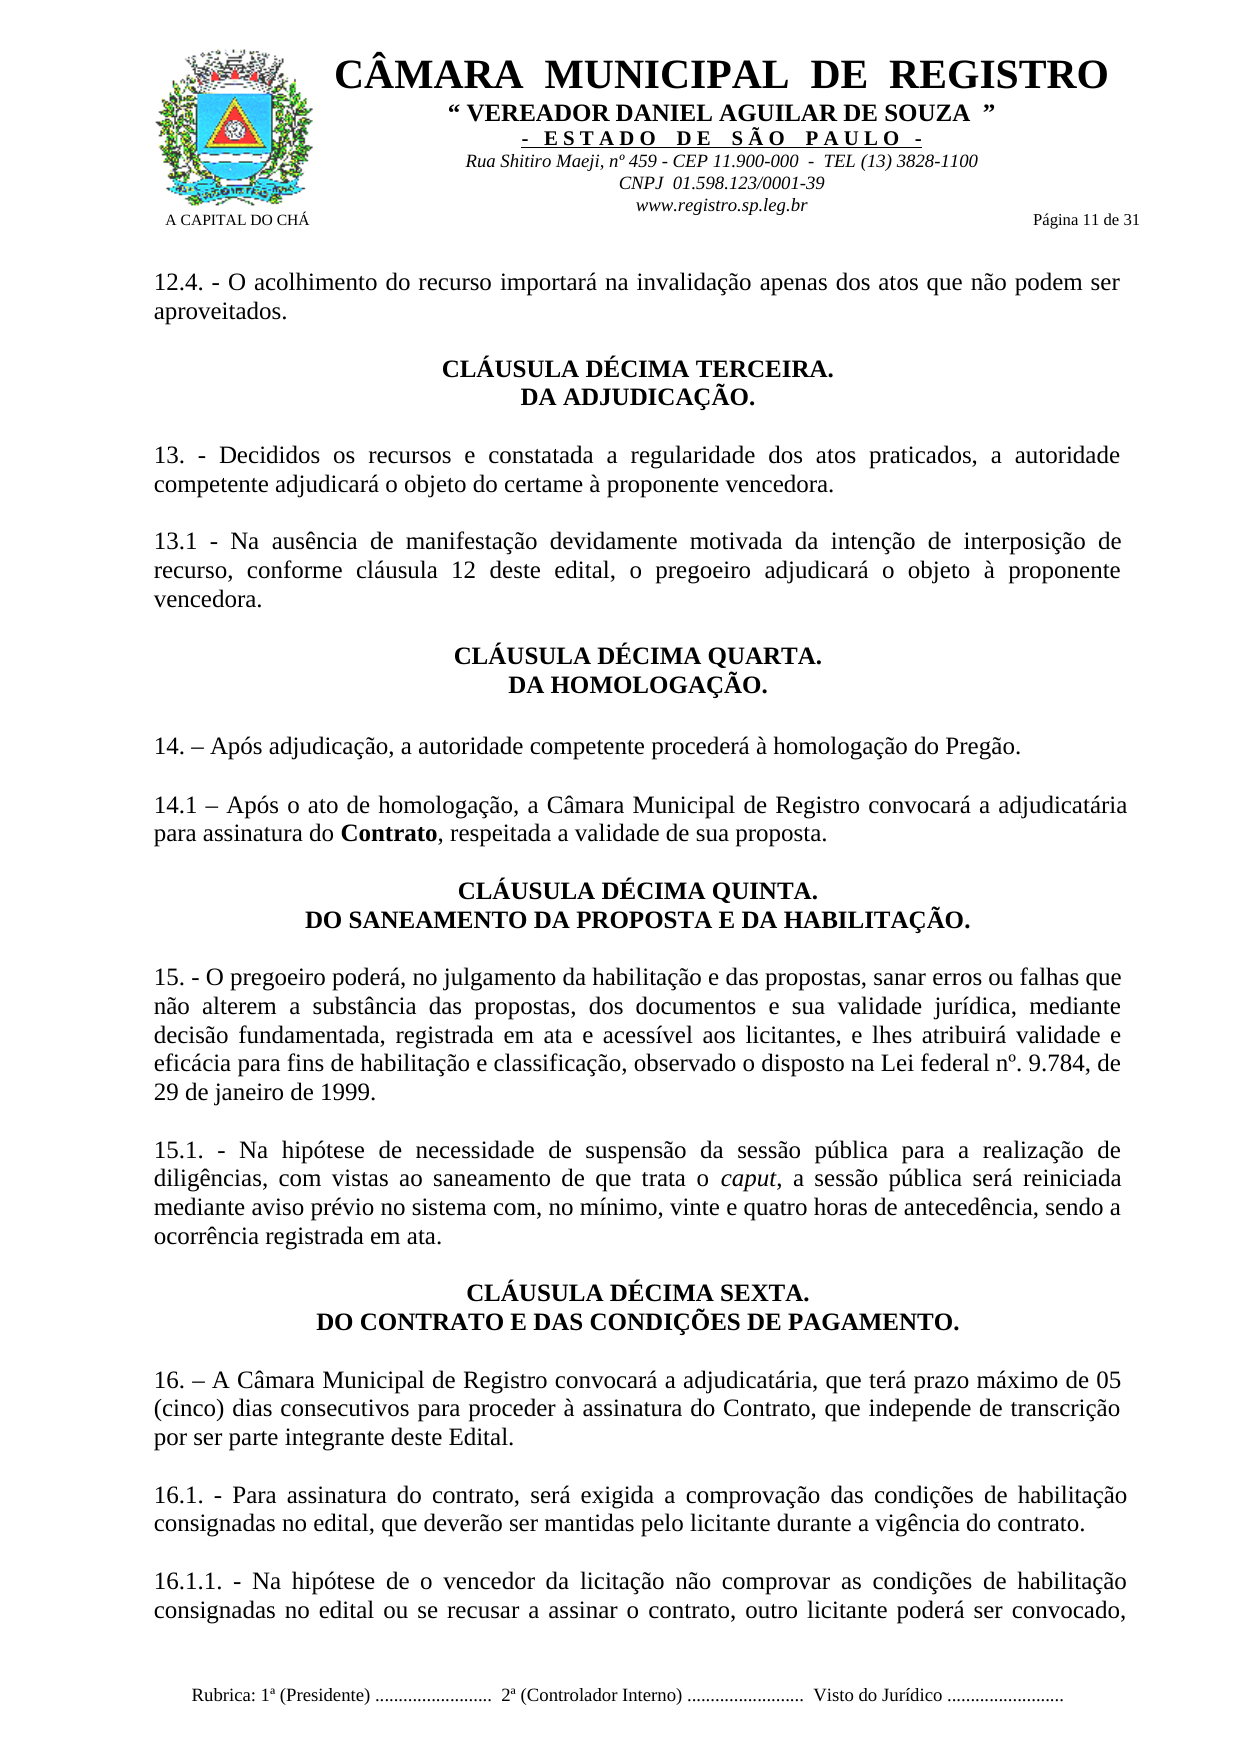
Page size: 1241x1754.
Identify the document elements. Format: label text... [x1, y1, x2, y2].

text CLÁUSULA DÉCIMA QUINTA. [153, 876, 1122, 905]
text CLÁUSULA DÉCIMA TERCEIRA. [153, 354, 1122, 382]
text DO CONTRATO E DAS CONDIÇÕES DE PAGAMENTO. [153, 1307, 1122, 1336]
text CLÁUSULA DÉCIMA QUARTA. [153, 641, 1122, 670]
text CLÁUSULA DÉCIMA SEXTA. [153, 1278, 1122, 1307]
text 13.1 - Na ausência de manifestação devidamente motivada da intenção de interposição de recurso, conforme cláusula 12 deste edital, o pregoeiro adjudicará o objeto à proponente vencedora. [153, 526, 1122, 612]
list 16.1. - Para assinatura do contrato, será exigida a comprovação das condições de habilitação consignadas no edital, que deverão ser mantidas pelo licitante durante a vigência do contrato. [153, 1480, 1128, 1537]
text 12.4. - O acolhimento do recurso importará na invalidação apenas dos atos que não podem ser aproveitados. [153, 267, 1122, 325]
list 14.1 – Após o ato de homologação, a Câmara Municipal de Registro convocará a adjudicatária para assinatura do Contrato, respeitada a validade de sua proposta. [153, 790, 1128, 847]
subtitle DO SANEAMENTO DA PROPOSTA E DA HABILITAÇÃO. [153, 905, 1122, 933]
list 16.1.1. - Na hipótese de o vencedor da licitação não comprovar as condições de habilitação consignadas no edital ou se recusar a assinar o contrato, outro licitante poderá ser convocado, [153, 1566, 1128, 1623]
text 13. - Decididos os recursos e constatada a regularidade dos atos praticados, a autoridade competente adjudicará o objeto do certame à proponente vencedora. [153, 440, 1122, 497]
text 15.1. - Na hipótese de necessidade de suspensão da sessão pública para a realização de diligências, com vistas ao saneamento de que trata o caput, a sessão pública será reiniciada mediante aviso prévio no sistema com, no mínimo, vinte e quatro horas de antecedência, sendo a ocorrência registrada em ata. [153, 1135, 1122, 1250]
text 15. - O pregoeiro poderá, no julgamento da habilitação e das propostas, sanar erros ou falhas que não alterem a substância das propostas, dos documentos e sua validade jurídica, mediante decisão fundamentada, registrada em ata e acessível aos licitantes, e lhes atribuirá validade e eficácia para fins de habilitação e classificação, observado o disposto na Lei federal nº. 9.784, de 29 de janeiro de 1999. [153, 962, 1122, 1106]
text 16. – A Câmara Municipal de Registro convocará a adjudicatária, que terá prazo máximo de 05 (cinco) dias consecutivos para proceder à assinatura do Contrato, que independe de transcrição por ser parte integrante deste Edital. [153, 1365, 1122, 1451]
subtitle DA HOMOLOGAÇÃO. [153, 670, 1122, 699]
subtitle DA ADJUDICAÇÃO. [153, 382, 1122, 411]
list 14. – Após adjudicação, a autoridade competente procederá à homologação do Pregão. [153, 731, 1122, 760]
